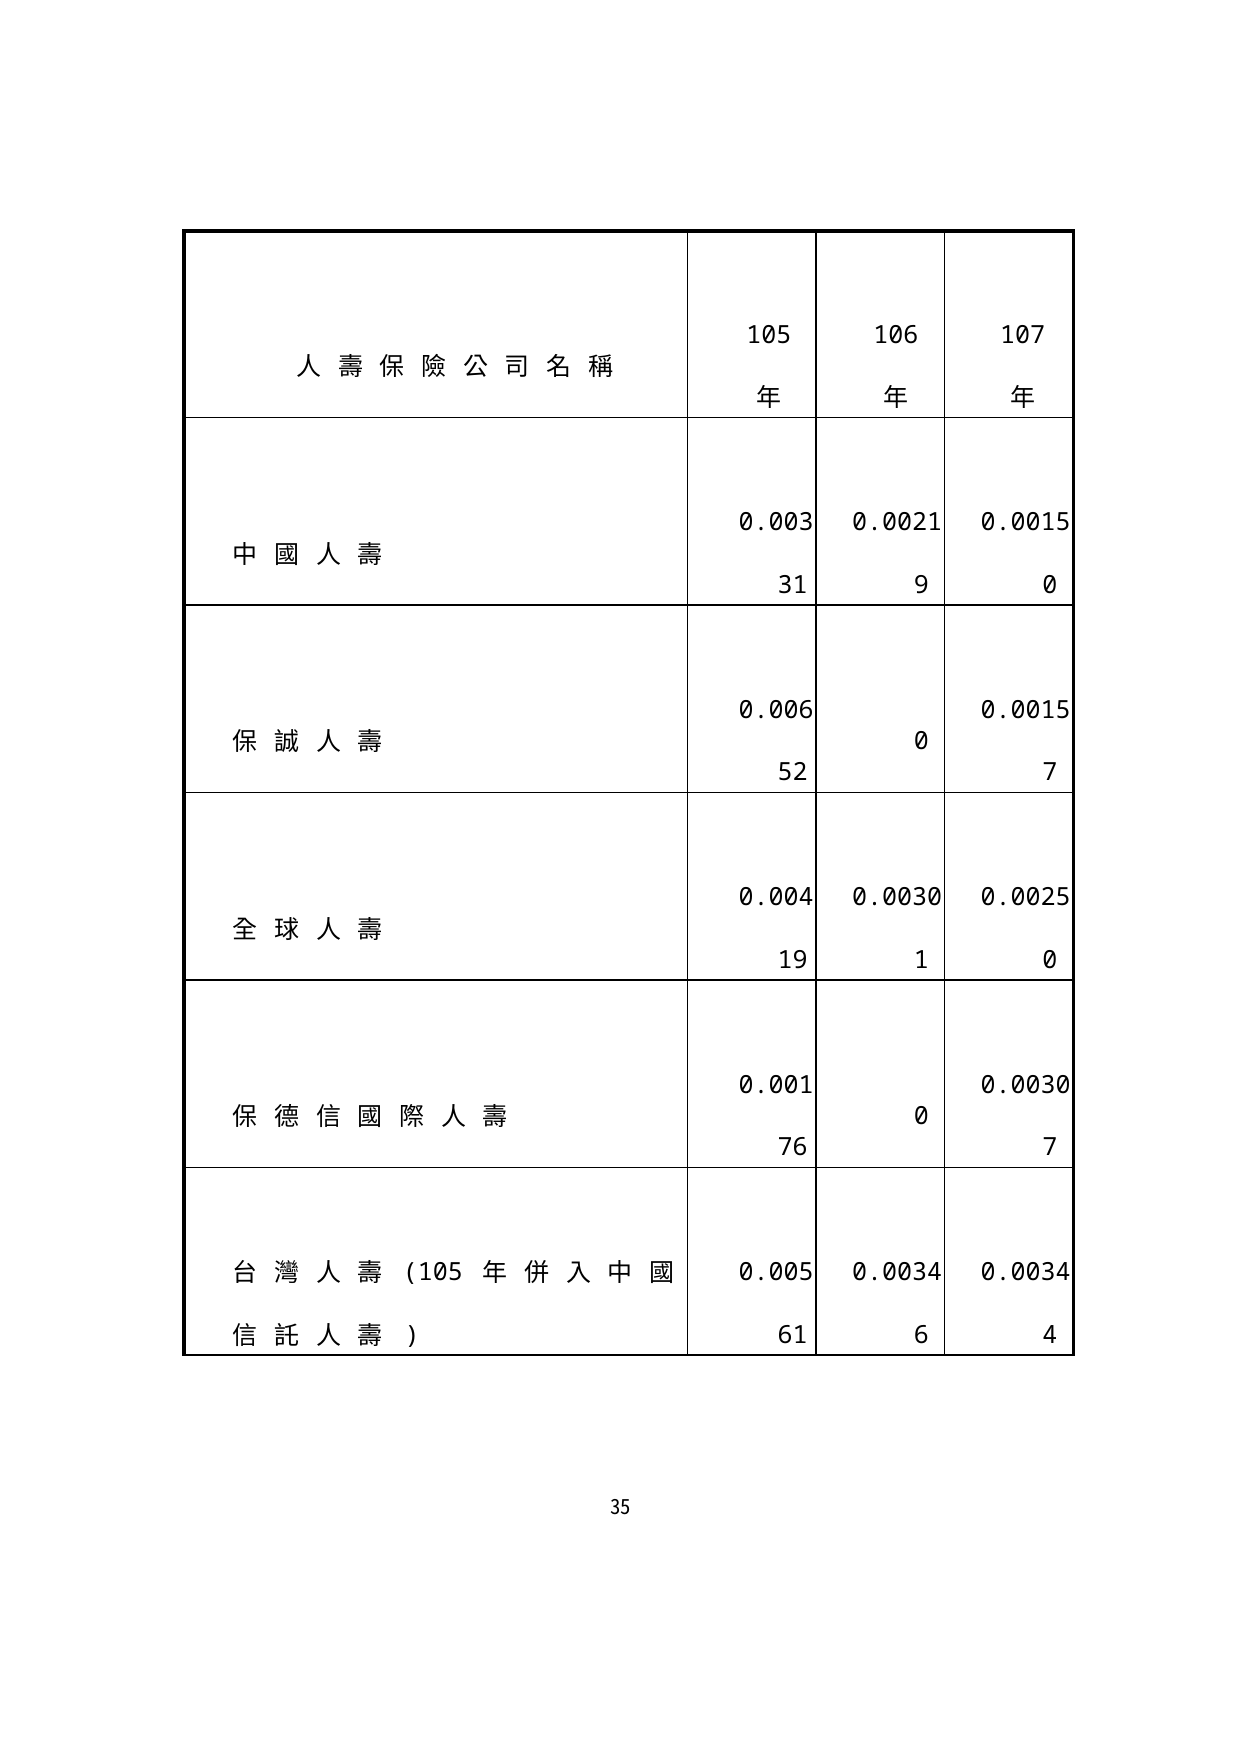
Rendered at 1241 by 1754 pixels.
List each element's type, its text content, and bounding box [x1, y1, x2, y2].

table_cell 0.00301 [817, 793, 944, 979]
table_cell 0.00157 [945, 606, 1072, 792]
table_cell 0.00344 [945, 1168, 1072, 1354]
table_cell 保誠人壽 [186, 606, 687, 792]
table_cell 保德信國際人壽 [186, 981, 687, 1167]
table_header 106年 [817, 233, 944, 417]
table_header 105年 [688, 233, 815, 417]
table_header 107年 [945, 233, 1072, 417]
table_cell 中國人壽 [186, 418, 687, 604]
table_cell 0.00346 [817, 1168, 944, 1354]
table_cell 0.00176 [688, 981, 815, 1167]
table_cell 0.00219 [817, 418, 944, 604]
table_cell 0.00150 [945, 418, 1072, 604]
table_cell 台灣人壽(105年併入中國信託人壽) [186, 1168, 687, 1354]
table_header 人壽保險公司名稱 [186, 233, 687, 417]
table_cell 0.00250 [945, 793, 1072, 979]
table_cell 0.00652 [688, 606, 815, 792]
table_cell 0 [817, 981, 944, 1167]
table_cell 全球人壽 [186, 793, 687, 979]
table_cell 0 [817, 606, 944, 792]
table_cell 0.00561 [688, 1168, 815, 1354]
table_cell 0.00307 [945, 981, 1072, 1167]
table_cell 0.00419 [688, 793, 815, 979]
table_cell 0.00331 [688, 418, 815, 604]
